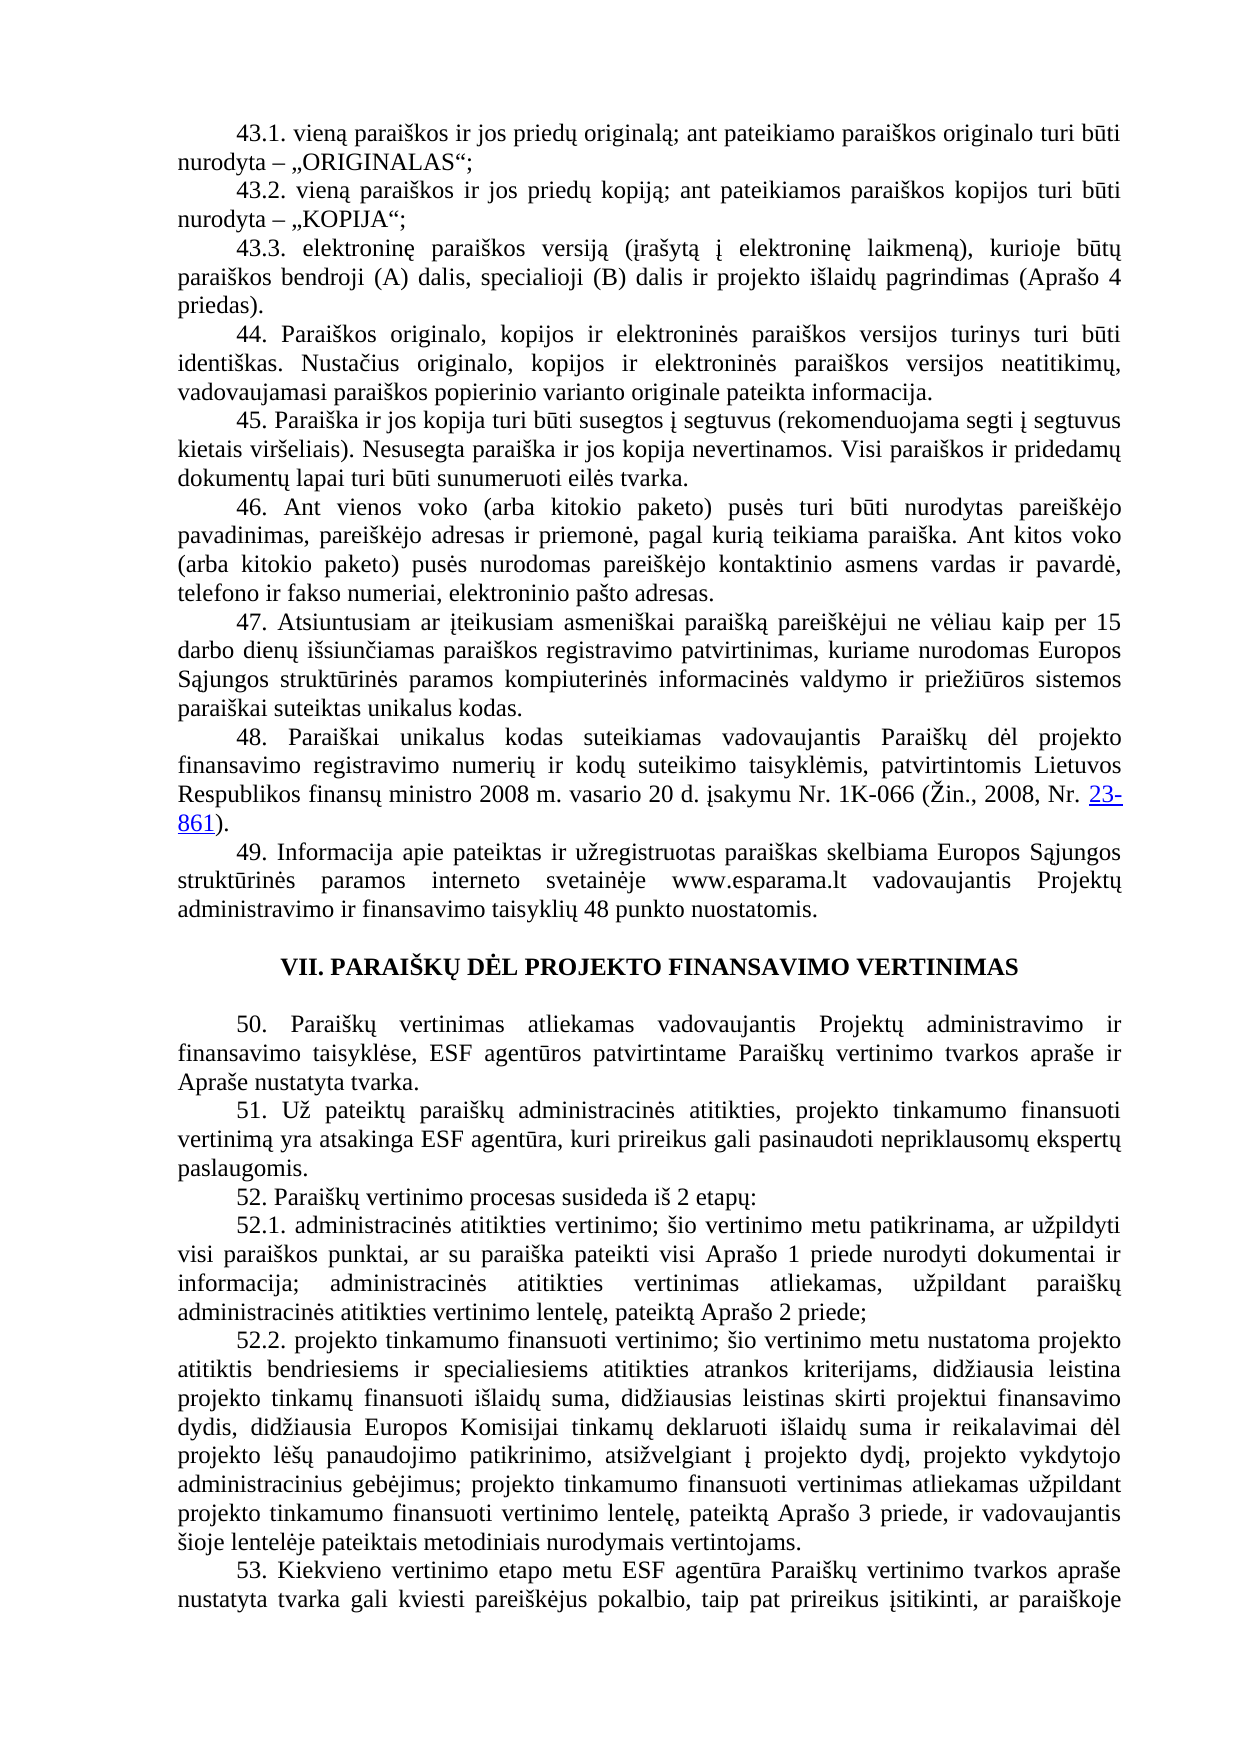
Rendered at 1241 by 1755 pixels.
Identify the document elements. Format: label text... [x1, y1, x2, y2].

text VII. PARAIŠKŲ DĖL PROJEKTO FINANSAVIMO VERTINIMAS [177, 952, 1122, 981]
text 46. Ant vienos voko (arba kitokio paketo) pusės turi būti nurodytas pareiškėjo pavadinimas, pareiškėjo adresas ir priemonė, pagal kurią teikiama paraiška. Ant kitos voko (arba kitokio paketo) pusės nurodomas pareiškėjo kontaktinio asmens vardas ir pavardė, telefono ir fakso numeriai, elektroninio pašto adresas. [177, 492, 1122, 607]
text 52. Paraiškų vertinimo procesas susideda iš 2 etapų: [177, 1182, 1122, 1211]
text 47. Atsiuntusiam ar įteikusiam asmeniškai paraišką pareiškėjui ne vėliau kaip per 15 darbo dienų išsiunčiamas paraiškos registravimo patvirtinimas, kuriame nurodomas Europos Sąjungos struktūrinės paramos kompiuterinės informacinės valdymo ir priežiūros sistemos paraiškai suteiktas unikalus kodas. [177, 607, 1122, 722]
text 45. Paraiška ir jos kopija turi būti susegtos į segtuvus (rekomenduojama segti į segtuvus kietais viršeliais). Nesusegta paraiška ir jos kopija nevertinamos. Visi paraiškos ir pridedamų dokumentų lapai turi būti sunumeruoti eilės tvarka. [177, 406, 1122, 492]
text 48. Paraiškai unikalus kodas suteikiamas vadovaujantis Paraiškų dėl projekto finansavimo registravimo numerių ir kodų suteikimo taisyklėmis, patvirtintomis Lietuvos Respublikos finansų ministro 2008 m. vasario 20 d. įsakymu Nr. 1K-066 (Žin., 2008, Nr. 23-861). [177, 722, 1122, 837]
text 52.2. projekto tinkamumo finansuoti vertinimo; šio vertinimo metu nustatoma projekto atitiktis bendriesiems ir specialiesiems atitikties atrankos kriterijams, didžiausia leistina projekto tinkamų finansuoti išlaidų suma, didžiausias leistinas skirti projektui finansavimo dydis, didžiausia Europos Komisijai tinkamų deklaruoti išlaidų suma ir reikalavimai dėl projekto lėšų panaudojimo patikrinimo, atsižvelgiant į projekto dydį, projekto vykdytojo administracinius gebėjimus; projekto tinkamumo finansuoti vertinimas atliekamas užpildant projekto tinkamumo finansuoti vertinimo lentelę, pateiktą Aprašo 3 priede, ir vadovaujantis šioje lentelėje pateiktais metodiniais nurodymais vertintojams. [177, 1326, 1122, 1556]
text 50. Paraiškų vertinimas atliekamas vadovaujantis Projektų administravimo ir finansavimo taisyklėse, ESF agentūros patvirtintame Paraiškų vertinimo tvarkos apraše ir Apraše nustatyta tvarka. [177, 1009, 1122, 1096]
text 43.2. vieną paraiškos ir jos priedų kopiją; ant pateikiamos paraiškos kopijos turi būti nurodyta – „KOPIJA“; [177, 176, 1122, 233]
text 43.1. vieną paraiškos ir jos priedų originalą; ant pateikiamo paraiškos originalo turi būti nurodyta – „ORIGINALAS“; [177, 118, 1122, 176]
text 44. Paraiškos originalo, kopijos ir elektroninės paraiškos versijos turinys turi būti identiškas. Nustačius originalo, kopijos ir elektroninės paraiškos versijos neatitikimų, vadovaujamasi paraiškos popierinio varianto originale pateikta informacija. [177, 319, 1122, 406]
text 52.1. administracinės atitikties vertinimo; šio vertinimo metu patikrinama, ar užpildyti visi paraiškos punktai, ar su paraiška pateikti visi Aprašo 1 priede nurodyti dokumentai ir informacija; administracinės atitikties vertinimas atliekamas, užpildant paraiškų administracinės atitikties vertinimo lentelę, pateiktą Aprašo 2 priede; [177, 1211, 1122, 1326]
text 51. Už pateiktų paraiškų administracinės atitikties, projekto tinkamumo finansuoti vertinimą yra atsakinga ESF agentūra, kuri prireikus gali pasinaudoti nepriklausomų ekspertų paslaugomis. [177, 1096, 1122, 1182]
text 49. Informacija apie pateiktas ir užregistruotas paraiškas skelbiama Europos Sąjungos struktūrinės paramos interneto svetainėje www.esparama.lt vadovaujantis Projektų administravimo ir finansavimo taisyklių 48 punkto nuostatomis. [177, 837, 1122, 923]
text 43.3. elektroninę paraiškos versiją (įrašytą į elektroninę laikmeną), kurioje būtų paraiškos bendroji (A) dalis, specialioji (B) dalis ir projekto išlaidų pagrindimas (Aprašo 4 priedas). [177, 233, 1122, 319]
text 53. Kiekvieno vertinimo etapo metu ESF agentūra Paraiškų vertinimo tvarkos apraše nustatyta tvarka gali kviesti pareiškėjus pokalbio, taip pat prireikus įsitikinti, ar paraiškoje [177, 1556, 1122, 1613]
